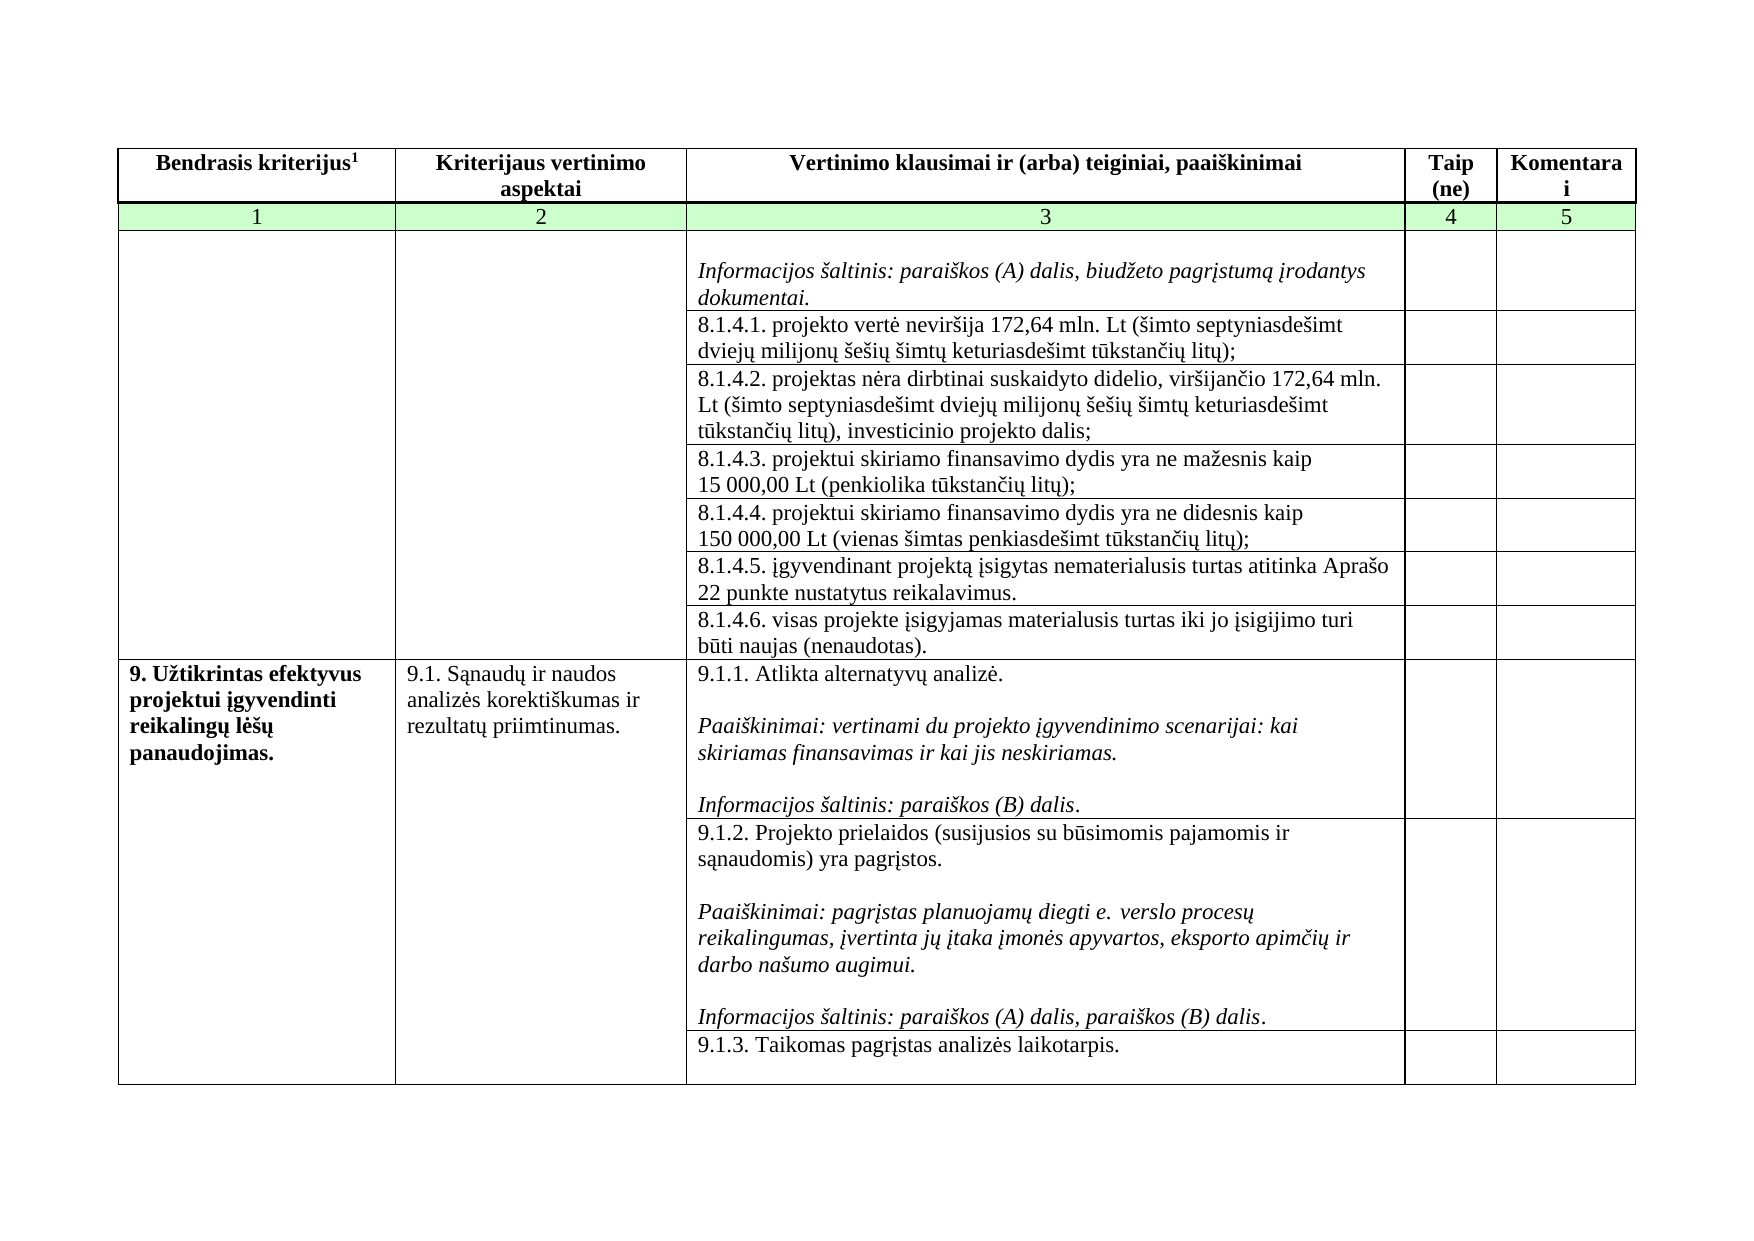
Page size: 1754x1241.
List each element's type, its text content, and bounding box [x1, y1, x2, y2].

table_cell 9. Užtikrintas efektyvus projektui įgyvendinti reikalingų lėšų panaudojimas. [119, 660, 395, 1083]
table_cell [1406, 1031, 1496, 1083]
table_cell [1406, 499, 1496, 551]
table_cell 8.1.4.6. visas projekte įsigyjamas materialusis turtas iki jo įsigijimo turi būti naujas (nenaudotas). [687, 606, 1404, 659]
table_cell Informacijos šaltinis: paraiškos (A) dalis, biudžeto pagrįstumą įrodantys dokumentai. [687, 231, 1404, 310]
table_cell [1497, 231, 1635, 310]
table_cell 2 [396, 204, 686, 230]
table_cell [1497, 365, 1635, 444]
table_cell [1406, 606, 1496, 659]
table_cell [1497, 311, 1635, 364]
table_header Vertinimo klausimai ir (arba) teiginiai, paaiškinimai [687, 149, 1404, 201]
table_cell [1497, 819, 1635, 1030]
table_cell 8.1.4.2. projektas nėra dirbtinai suskaidyto didelio, viršijančio 172,64 mln. Lt (šimto septyniasdešimt dviejų milijonų šešių šimtų keturiasdešimt tūkstančių litų), investicinio projekto dalis; [687, 365, 1404, 444]
table_cell 1 [119, 204, 395, 230]
table_cell [1497, 660, 1635, 818]
table_cell 8.1.4.5. įgyvendinant projektą įsigytas nematerialusis turtas atitinka Aprašo 22 punkte nustatytus reikalavimus. [687, 552, 1404, 605]
table_cell 8.1.4.1. projekto vertė neviršija 172,64 mln. Lt (šimto septyniasdešimt dviejų milijonų šešių šimtų keturiasdešimt tūkstančių litų); [687, 311, 1404, 364]
table_cell 4 [1406, 204, 1496, 230]
table_cell [1497, 606, 1635, 659]
table_cell [396, 231, 686, 659]
table_cell 9.1.1. Atlikta alternatyvų analizė. Paaiškinimai: vertinami du projekto įgyvendinimo scenarijai: kai skiriamas finansavimas ir kai jis neskiriamas. Informacijos šaltinis: paraiškos (B) dalis. [687, 660, 1404, 818]
table_cell 9.1.2. Projekto prielaidos (susijusios su būsimomis pajamomis ir sąnaudomis) yra pagrįstos. Paaiškinimai: pagrįstas planuojamų diegti e. verslo procesų reikalingumas, įvertinta jų įtaka įmonės apyvartos, eksporto apimčių ir darbo našumo augimui. Informacijos šaltinis: paraiškos (A) dalis, paraiškos (B) dalis. [687, 819, 1404, 1030]
table_header Kriterijaus vertinimo aspektai [396, 149, 686, 201]
table_cell [1406, 365, 1496, 444]
table_cell [1406, 311, 1496, 364]
table_cell [1497, 1031, 1635, 1083]
table_header Taip (ne) [1406, 149, 1496, 201]
table_cell 3 [687, 204, 1404, 230]
table_cell 5 [1497, 204, 1635, 230]
table_cell [1406, 552, 1496, 605]
table_cell [1406, 660, 1496, 818]
table_cell [1497, 552, 1635, 605]
table_cell 9.1.3. Taikomas pagrįstas analizės laikotarpis. [687, 1031, 1404, 1083]
table_cell [1497, 499, 1635, 551]
table_cell 9.1. Sąnaudų ir naudos analizės korektiškumas ir rezultatų priimtinumas. [396, 660, 686, 1083]
table_cell [1406, 819, 1496, 1030]
table_cell [1497, 445, 1635, 497]
table_header Komentarai [1498, 149, 1635, 201]
table_header Bendrasis kriterijus1 [119, 149, 395, 201]
table_cell [1406, 231, 1496, 310]
table_cell 8.1.4.4. projektui skiriamo finansavimo dydis yra ne didesnis kaip 150 000,00 Lt (vienas šimtas penkiasdešimt tūkstančių litų); [687, 499, 1404, 551]
table_cell [1406, 445, 1496, 497]
table_cell [119, 231, 395, 659]
table_cell 8.1.4.3. projektui skiriamo finansavimo dydis yra ne mažesnis kaip 15 000,00 Lt (penkiolika tūkstančių litų); [687, 445, 1404, 497]
